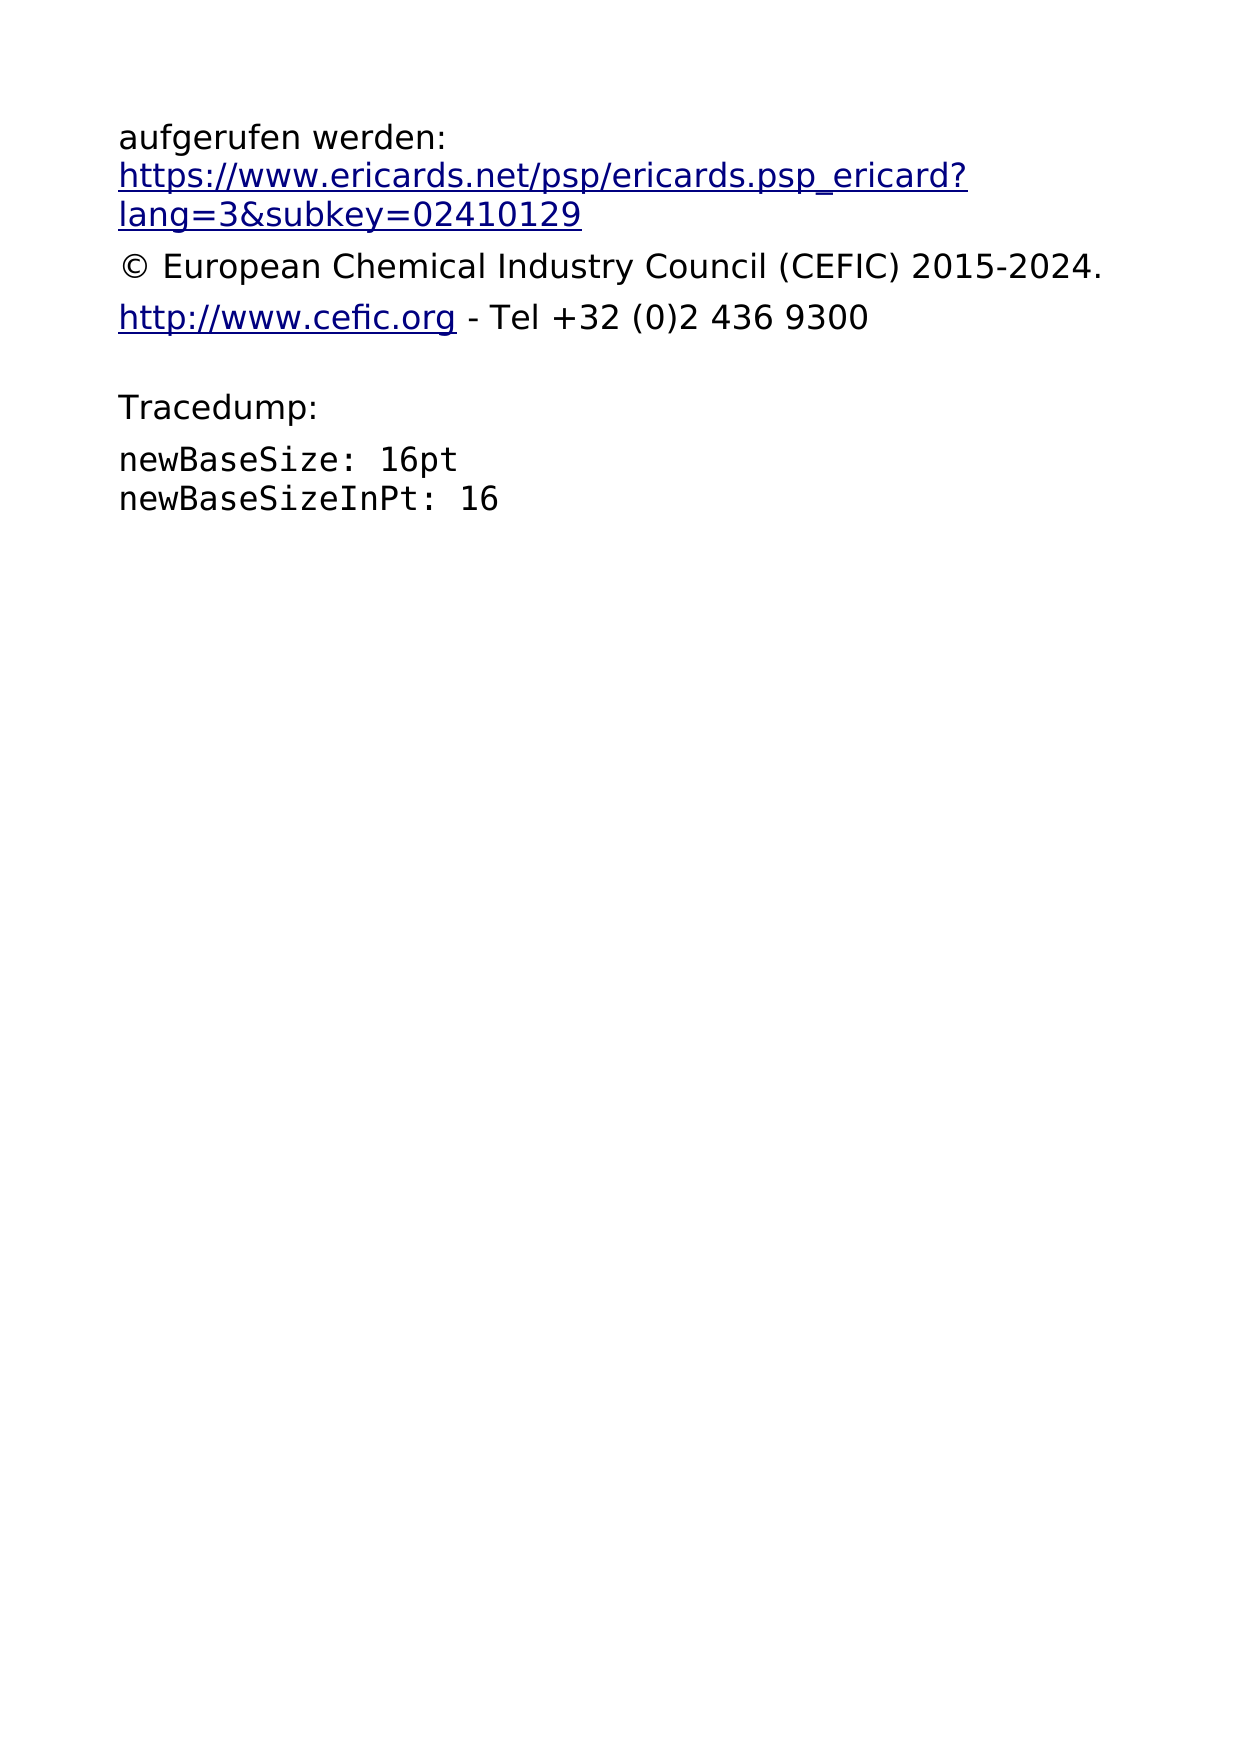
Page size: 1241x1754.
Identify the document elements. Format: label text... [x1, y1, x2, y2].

text aufgerufen werden: https://www.ericards.net/psp/ericards.psp_ericard?lang=3&subkey=02410129 [118, 118, 1122, 235]
text http://www.cefic.org - Tel +32 (0)2 436 9300 [118, 298, 1122, 337]
text Tracedump: [118, 350, 1122, 428]
text newBaseSize: 16pt newBaseSizeInPt: 16 [118, 440, 1122, 518]
text © European Chemical Industry Council (CEFIC) 2015-2024. [118, 247, 1122, 286]
